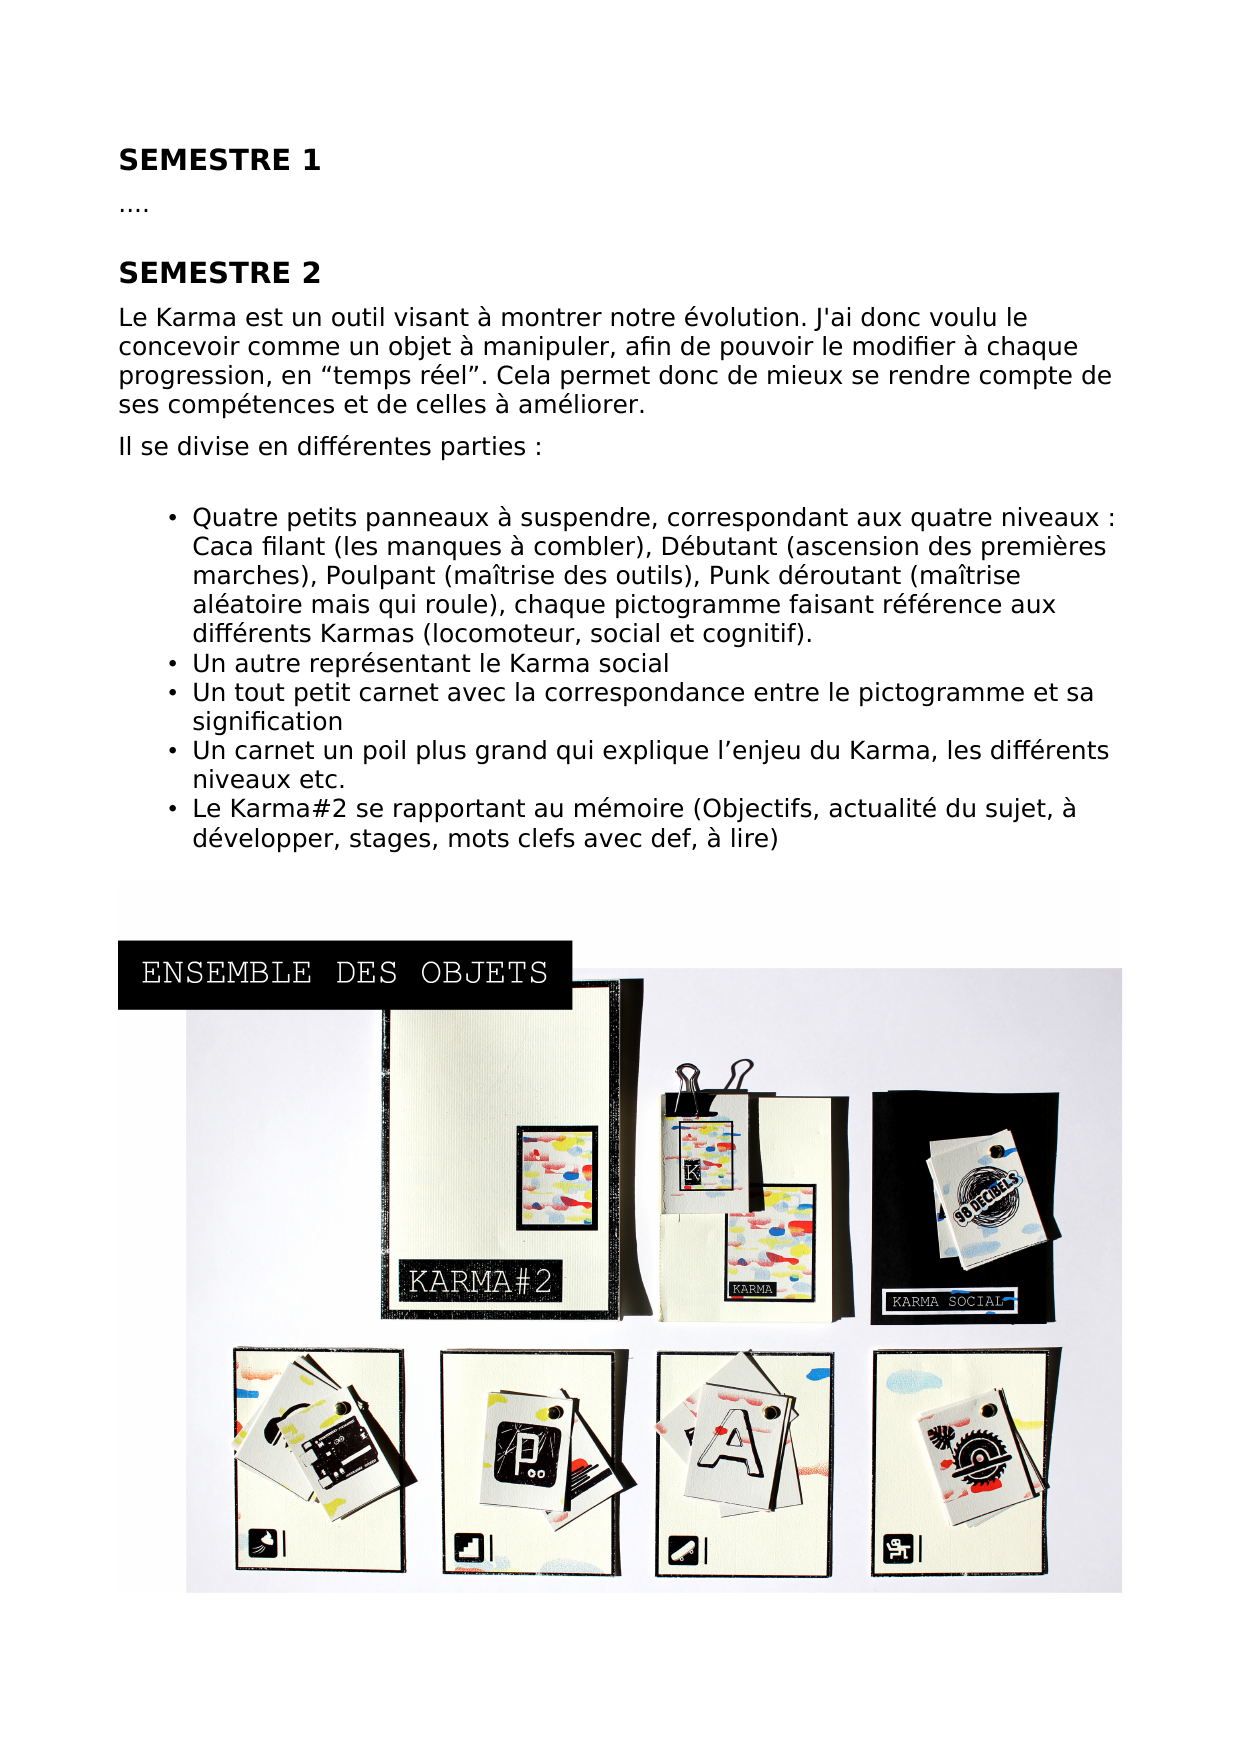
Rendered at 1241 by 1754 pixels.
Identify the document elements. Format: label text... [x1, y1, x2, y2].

list Le Karma#2 se rapportant au mémoire (Objectifs, actualité du sujet, à développer, stages, mots clefs avec def, à lire) [177, 795, 1122, 853]
subtitle SEMESTRE 1 [118, 143, 1122, 177]
subtitle SEMESTRE 2 [118, 256, 1122, 290]
list Un tout petit carnet avec la correspondance entre le pictogramme et sa signification [177, 678, 1122, 736]
list Quatre petits panneaux à suspendre, correspondant aux quatre niveaux : Caca filant (les manques à combler), Débutant (ascension des premières marches), Poulpant (maîtrise des outils), Punk déroutant (maîtrise aléatoire mais qui roule), chaque pictogramme faisant référence aux différents Karmas (locomoteur, social et cognitif). [177, 503, 1122, 649]
text STOP MOTION A VENIR INCESSAMMENT SOUS PEU! [118, 1593, 1122, 1598]
text Le Karma est un outil visant à montrer notre évolution. J'ai donc voulu le concevoir comme un objet à manipuler, afin de pouvoir le modifier à chaque progression, en “temps réel”. Cela permet donc de mieux se rendre compte de ses compétences et de celles à améliorer. [118, 303, 1122, 419]
text .... [118, 189, 1122, 219]
list Un carnet un poil plus grand qui explique l’enjeu du Karma, les différents niveaux etc. [177, 736, 1122, 795]
text Il se divise en différentes parties : [118, 432, 1122, 461]
picture [118, 882, 1123, 1593]
list Un autre représentant le Karma social [177, 649, 1122, 678]
